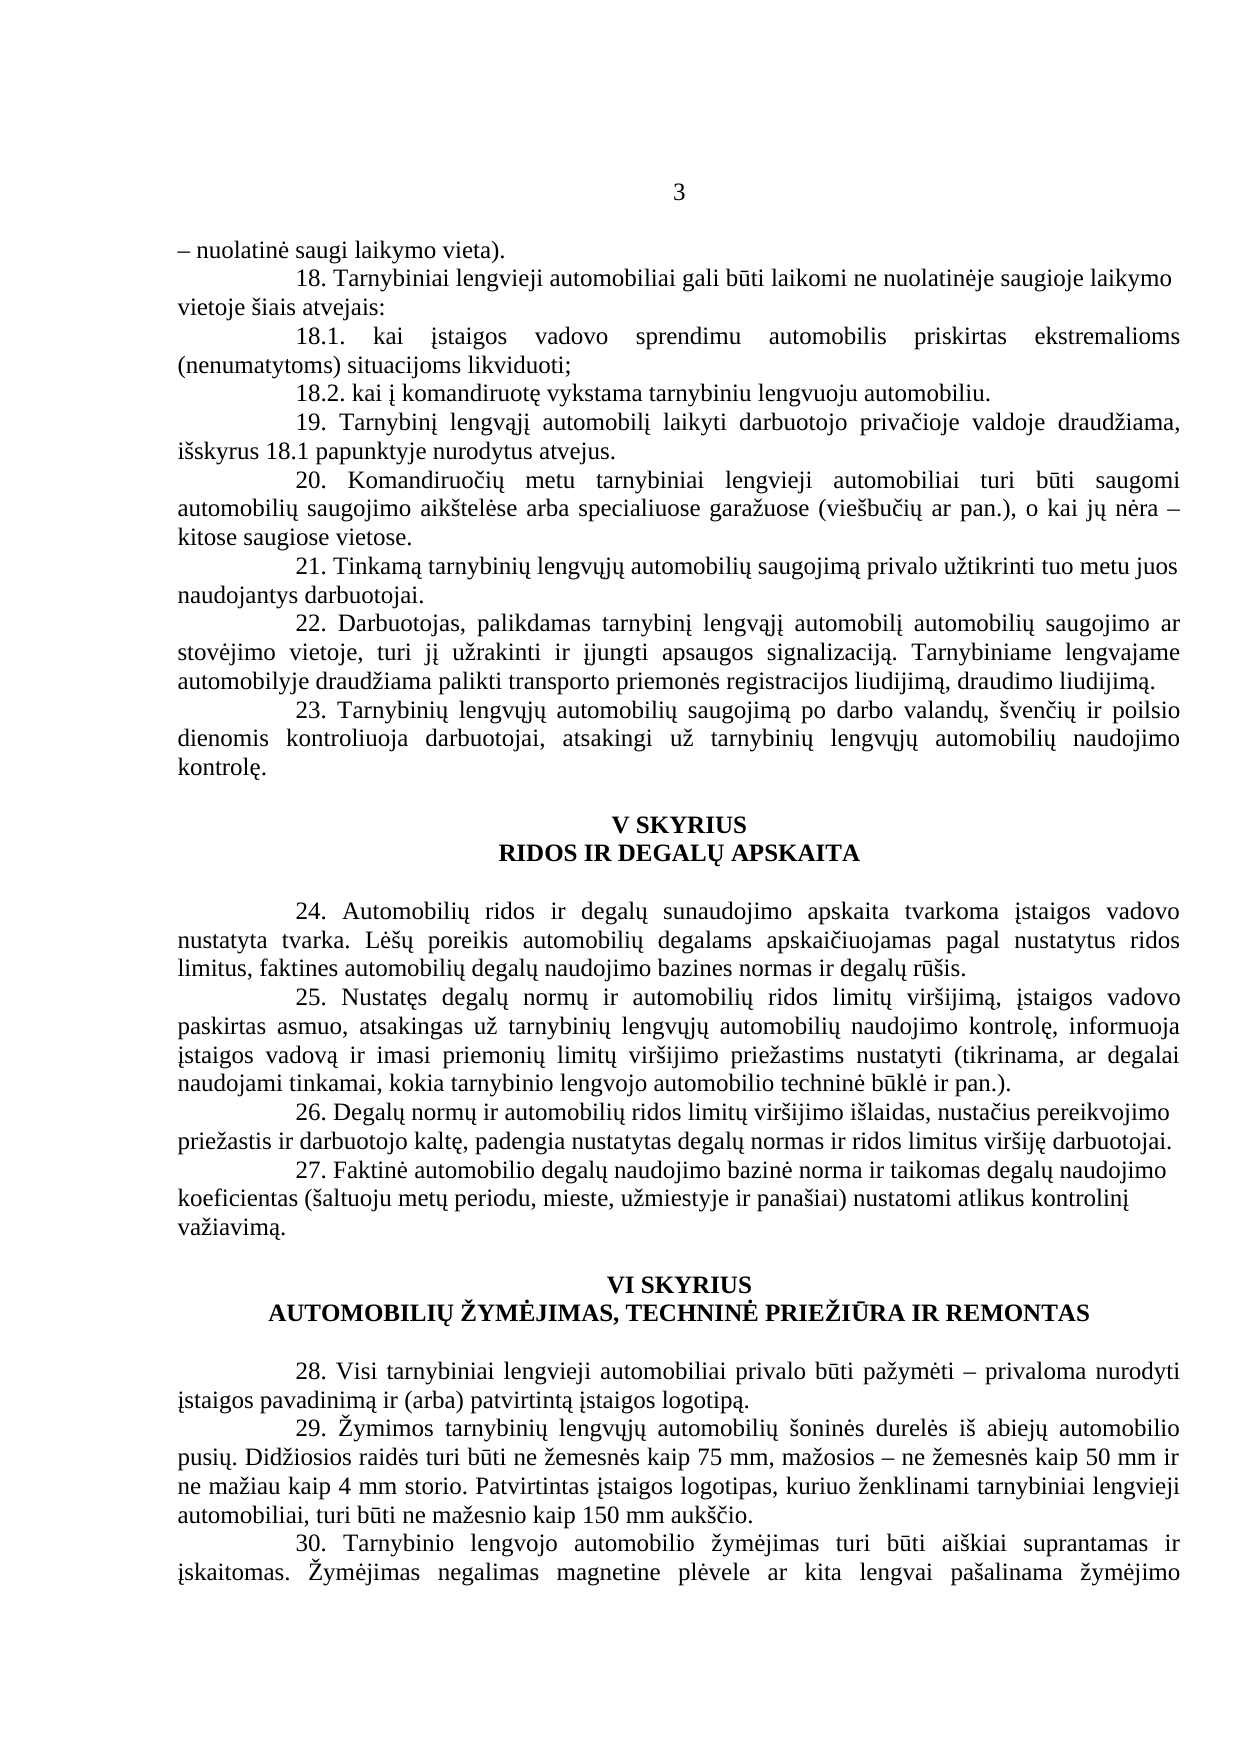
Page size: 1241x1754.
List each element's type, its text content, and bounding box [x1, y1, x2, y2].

text – nuolatinė saugi laikymo vieta). [177, 235, 1181, 263]
text 30. Tarnybinio lengvojo automobilio žymėjimas turi būti aiškiai suprantamas ir įskaitomas. Žymėjimas negalimas magnetine plėvele ar kita lengvai pašalinama žymėjimo [177, 1528, 1181, 1586]
text 20. Komandiruočių metu tarnybiniai lengvieji automobiliai turi būti saugomi automobilių saugojimo aikštelėse arba specialiuose garažuose (viešbučių ar pan.), o kai jų nėra –kitose saugiose vietose. [177, 465, 1181, 551]
text 25. Nustatęs degalų normų ir automobilių ridos limitų viršijimą, įstaigos vadovo paskirtas asmuo, atsakingas už tarnybinių lengvųjų automobilių naudojimo kontrolę, informuoja įstaigos vadovą ir imasi priemonių limitų viršijimo priežastims nustatyti (tikrinama, ar degalai naudojami tinkamai, kokia tarnybinio lengvojo automobilio techninė būklė ir pan.). [177, 982, 1181, 1097]
text važiavimą. [177, 1212, 1181, 1241]
text AUTOMOBILIŲ ŽYMĖJIMAS, TECHNINĖ PRIEŽIŪRA IR REMONTAS [177, 1298, 1181, 1327]
text RIDOS IR DEGALŲ APSKAITA [177, 838, 1181, 867]
text 21. Tinkamą tarnybinių lengvųjų automobilių saugojimą privalo užtikrinti tuo metu juos [177, 551, 1181, 580]
text 28. Visi tarnybiniai lengvieji automobiliai privalo būti pažymėti – privaloma nurodyti įstaigos pavadinimą ir (arba) patvirtintą įstaigos logotipą. [177, 1356, 1181, 1413]
text 24. Automobilių ridos ir degalų sunaudojimo apskaita tvarkoma įstaigos vadovo nustatyta tvarka. Lėšų poreikis automobilių degalams apskaičiuojamas pagal nustatytus ridos limitus, faktines automobilių degalų naudojimo bazines normas ir degalų rūšis. [177, 896, 1181, 982]
text 18.2. kai į komandiruotę vykstama tarnybiniu lengvuoju automobiliu. [177, 378, 1181, 407]
text 27. Faktinė automobilio degalų naudojimo bazinė norma ir taikomas degalų naudojimo [177, 1155, 1181, 1183]
text priežastis ir darbuotojo kaltę, padengia nustatytas degalų normas ir ridos limitus viršiję darbuotojai. [177, 1126, 1181, 1155]
text naudojantys darbuotojai. [177, 580, 1181, 608]
text 29. Žymimos tarnybinių lengvųjų automobilių šoninės durelės iš abiejų automobilio pusių. Didžiosios raidės turi būti ne žemesnės kaip 75 mm, mažosios – ne žemesnės kaip 50 mm ir ne mažiau kaip 4 mm storio. Patvirtintas įstaigos logotipas, kuriuo ženklinami tarnybiniai lengvieji automobiliai, turi būti ne mažesnio kaip 150 mm aukščio. [177, 1413, 1181, 1528]
text 26. Degalų normų ir automobilių ridos limitų viršijimo išlaidas, nustačius pereikvojimo [177, 1097, 1181, 1126]
text 18.1. kai įstaigos vadovo sprendimu automobilis priskirtas ekstremalioms (nenumatytoms) situacijoms likviduoti; [177, 321, 1181, 378]
text V SKYRIUS [177, 810, 1181, 838]
text 19. Tarnybinį lengvąjį automobilį laikyti darbuotojo privačioje valdoje draudžiama, išskyrus 18.1 papunktyje nurodytus atvejus. [177, 407, 1181, 465]
text koeficientas (šaltuoju metų periodu, mieste, užmiestyje ir panašiai) nustatomi atlikus kontrolinį [177, 1183, 1181, 1212]
text 22. Darbuotojas, palikdamas tarnybinį lengvąjį automobilį automobilių saugojimo ar stovėjimo vietoje, turi jį užrakinti ir įjungti apsaugos signalizaciją. Tarnybiniame lengvajame automobilyje draudžiama palikti transporto priemonės registracijos liudijimą, draudimo liudijimą. [177, 608, 1181, 695]
text VI SKYRIUS [177, 1270, 1181, 1298]
text vietoje šiais atvejais: [177, 292, 1181, 321]
text 23. Tarnybinių lengvųjų automobilių saugojimą po darbo valandų, švenčių ir poilsio dienomis kontroliuoja darbuotojai, atsakingi už tarnybinių lengvųjų automobilių naudojimo kontrolę. [177, 695, 1181, 781]
text 18. Tarnybiniai lengvieji automobiliai gali būti laikomi ne nuolatinėje saugioje laikymo [177, 263, 1181, 292]
